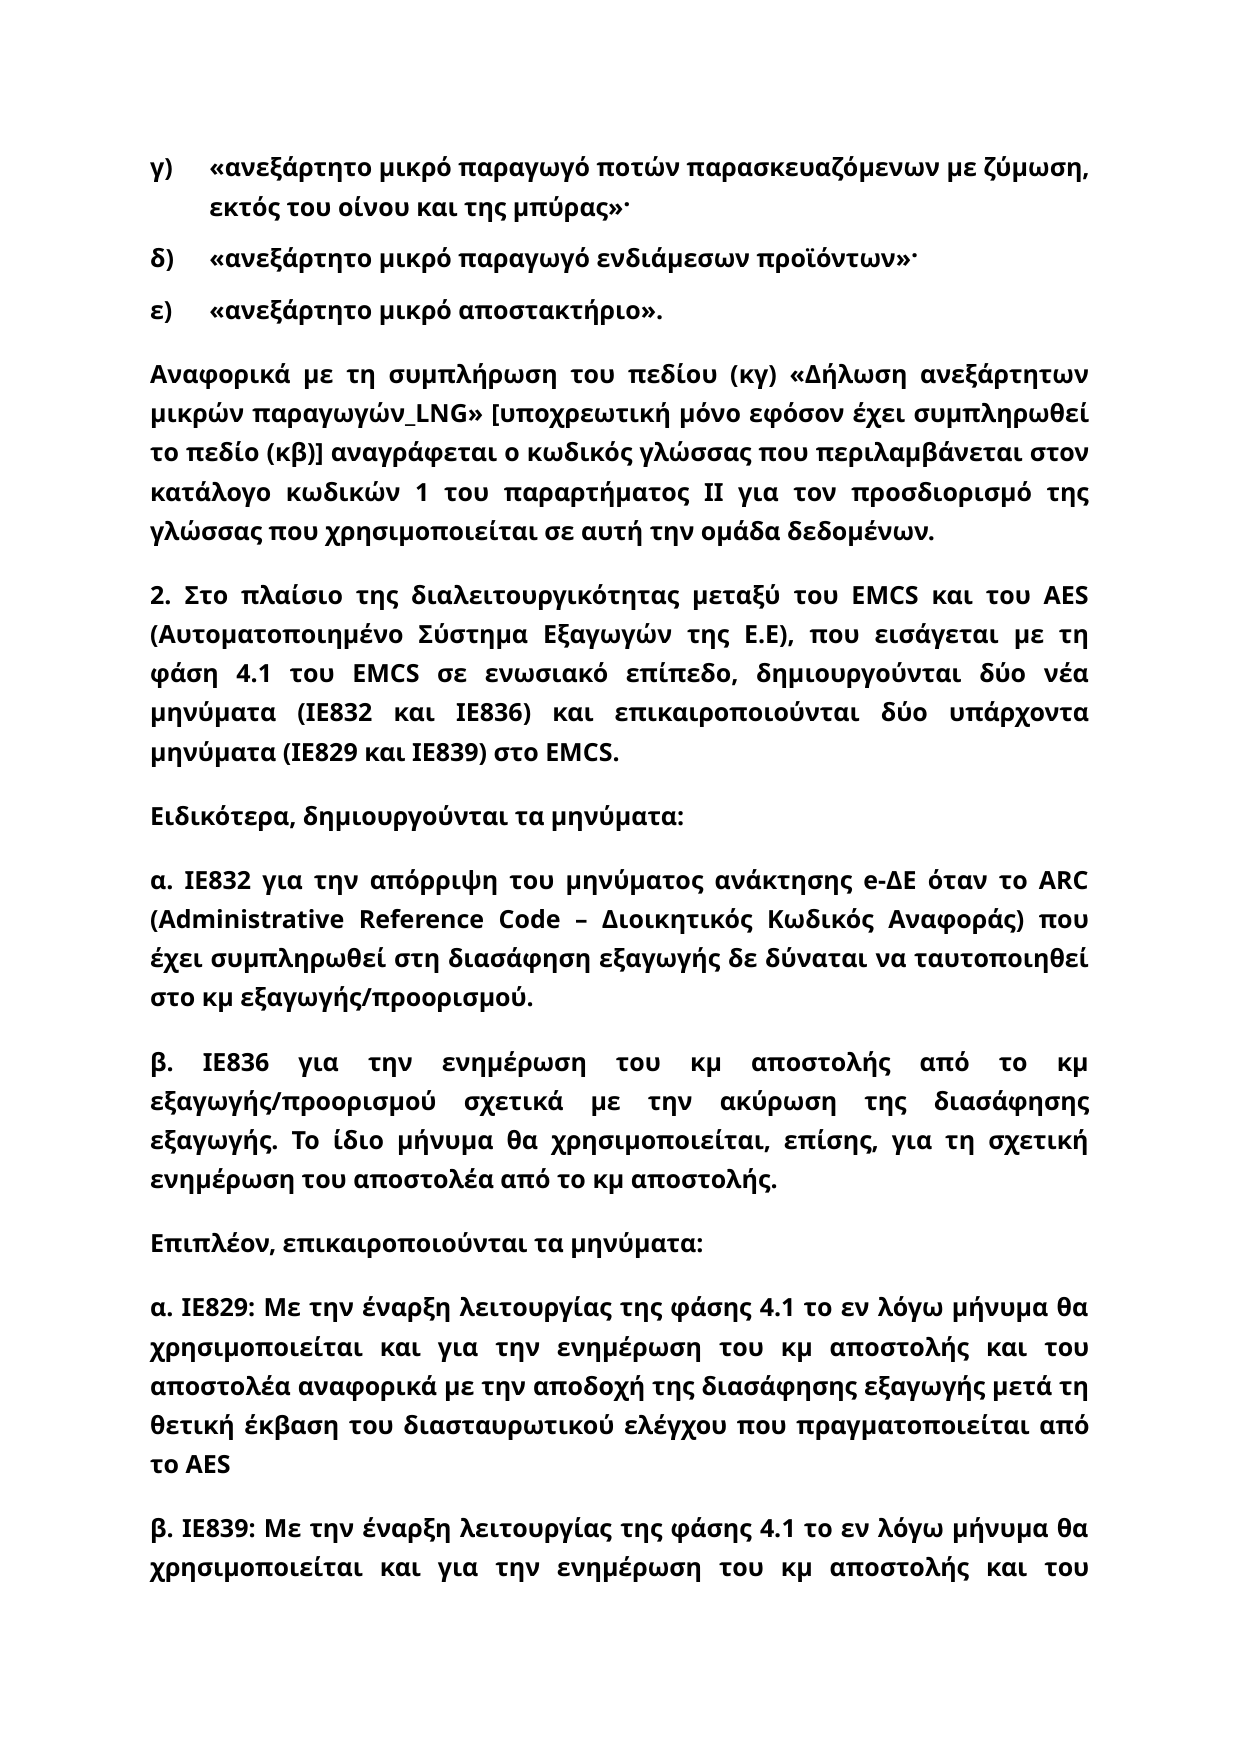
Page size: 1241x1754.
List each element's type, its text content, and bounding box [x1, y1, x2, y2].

list γ) «ανεξάρτητο μικρό παραγωγό ποτών παρασκευαζόμενων με ζύμωση, εκτός του οίνου και της μπύρας»· [150, 150, 1090, 223]
text Ειδικότερα, δημιουργούνται τα μηνύματα: [150, 798, 1090, 832]
text α. ΙΕ832 για την απόρριψη του μηνύματος ανάκτησης e-ΔΕ όταν το ARC (Administrative Reference Code – Διοικητικός Κωδικός Αναφοράς) που έχει συμπληρωθεί στη διασάφηση εξαγωγής δε δύναται να ταυτοποιηθεί στο κμ εξαγωγής/προορισμού. [150, 862, 1090, 1014]
text 2. Στο πλαίσιο της διαλειτουργικότητας μεταξύ του EMCS και του AES (Αυτοματοποιημένο Σύστημα Εξαγωγών της Ε.Ε), που εισάγεται με τη φάση 4.1 του EMCS σε ενωσιακό επίπεδο, δημιουργούνται δύο νέα μηνύματα (IE832 και ΙΕ836) και επικαιροποιούνται δύο υπάρχοντα μηνύματα (ΙΕ829 και ΙΕ839) στο EMCS. [150, 577, 1090, 768]
text β. IE839: Με την έναρξη λειτουργίας της φάσης 4.1 το εν λόγω μήνυμα θα χρησιμοποιείται και για την ενημέρωση του κμ αποστολής και του [150, 1511, 1090, 1584]
text α. IE829: Με την έναρξη λειτουργίας της φάσης 4.1 το εν λόγω μήνυμα θα χρησιμοποιείται και για την ενημέρωση του κμ αποστολής και του αποστολέα αναφορικά με την αποδοχή της διασάφησης εξαγωγής μετά τη θετική έκβαση του διασταυρωτικού ελέγχου που πραγματοποιείται από το AES [150, 1290, 1090, 1481]
list δ) «ανεξάρτητο μικρό παραγωγό ενδιάμεσων προϊόντων»· [150, 241, 1090, 275]
text Αναφορικά με τη συμπλήρωση του πεδίου (κγ) «Δήλωση ανεξάρτητων μικρών παραγωγών_LNG» [υποχρεωτική μόνο εφόσον έχει συμπληρωθεί το πεδίο (κβ)] αναγράφεται ο κωδικός γλώσσας που περιλαμβάνεται στον κατάλογο κωδικών 1 του παραρτήματος II για τον προσδιορισμό της γλώσσας που χρησιμοποιείται σε αυτή την ομάδα δεδομένων. [150, 357, 1090, 547]
list ε) «ανεξάρτητο μικρό αποστακτήριο». [150, 292, 1090, 327]
text β. ΙΕ836 για την ενημέρωση του κμ αποστολής από το κμ εξαγωγής/προορισμού σχετικά με την ακύρωση της διασάφησης εξαγωγής. Το ίδιο μήνυμα θα χρησιμοποιείται, επίσης, για τη σχετική ενημέρωση του αποστολέα από το κμ αποστολής. [150, 1044, 1090, 1196]
text Επιπλέον, επικαιροποιούνται τα μηνύματα: [150, 1226, 1090, 1260]
